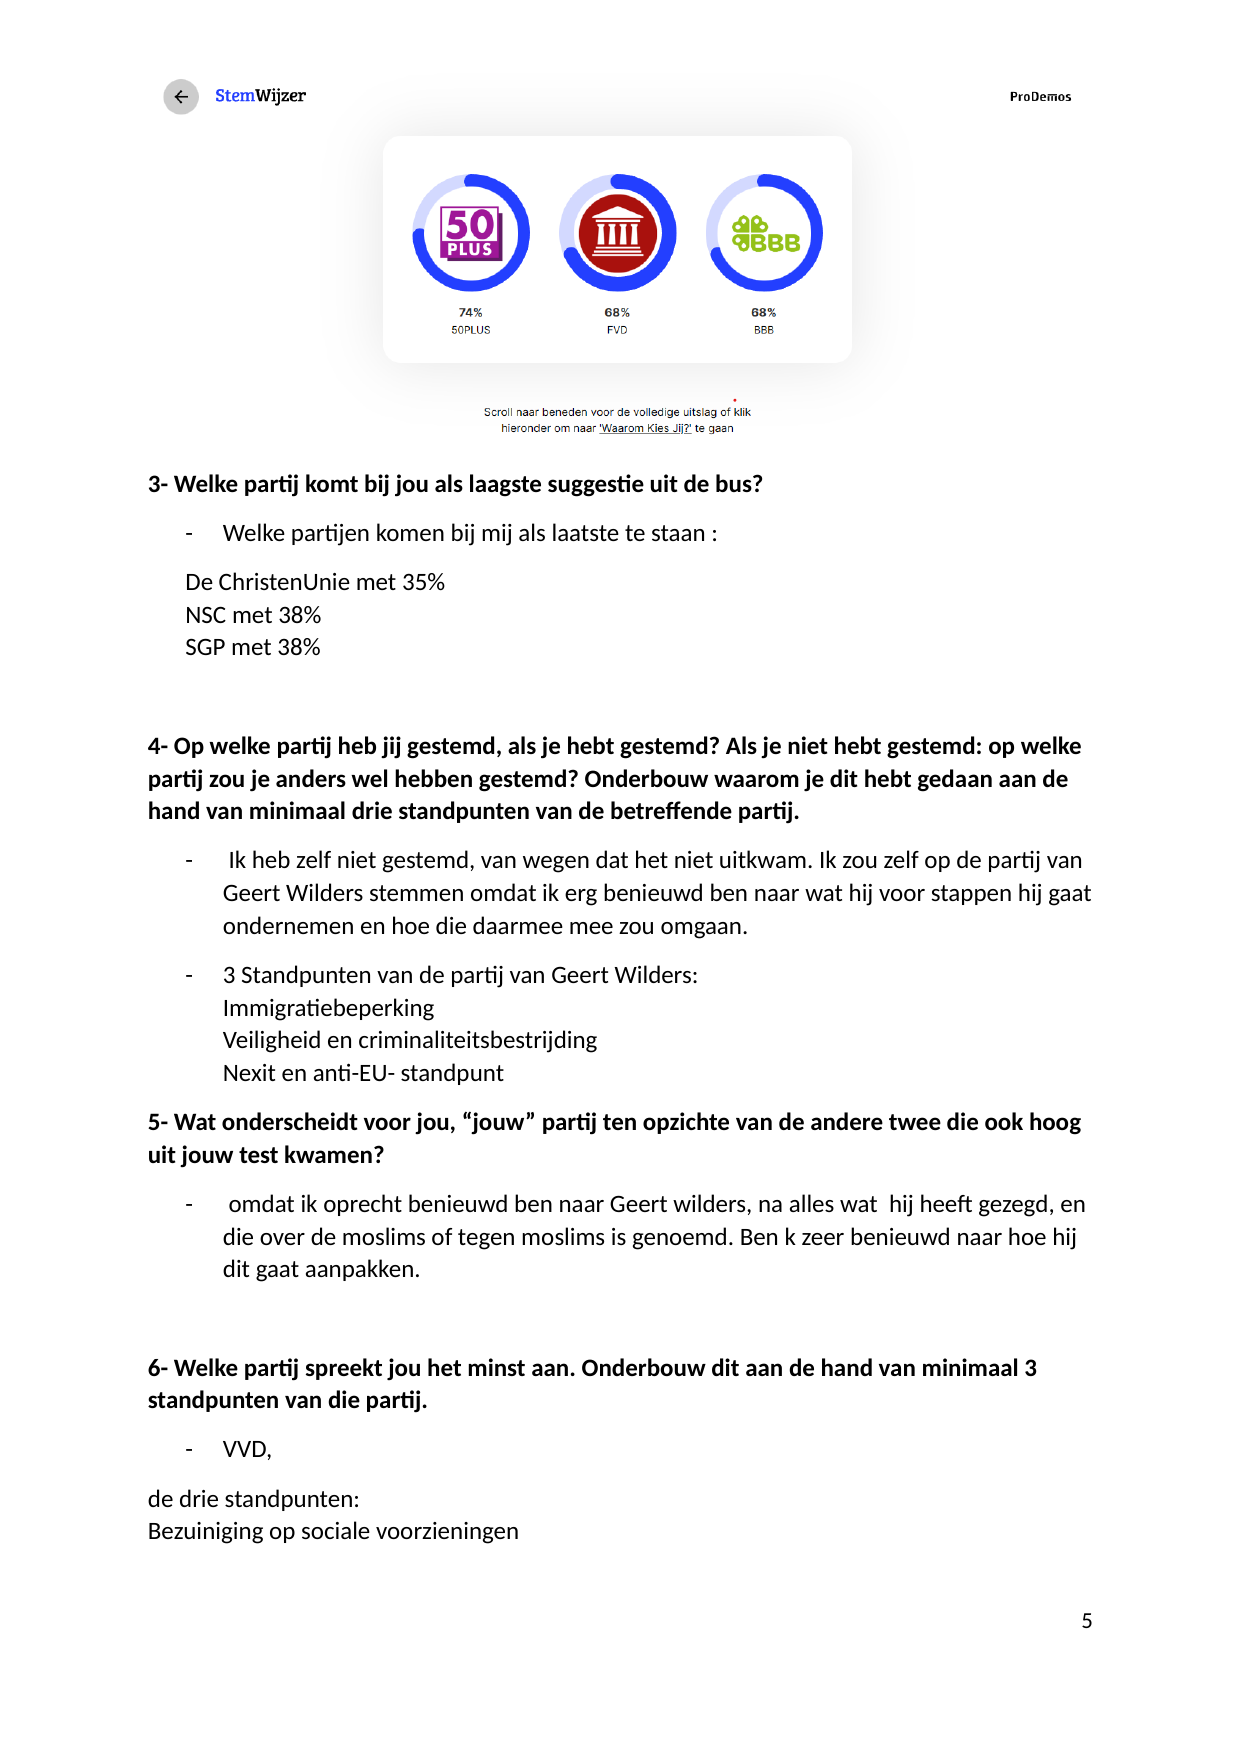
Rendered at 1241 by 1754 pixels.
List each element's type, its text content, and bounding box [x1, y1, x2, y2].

text 5- Wat onderscheidt voor jou, “jouw” partij ten opzichte van de andere twee die ook hoog uit jouw test kwamen? [148, 1106, 1093, 1169]
text 6- Welke partij spreekt jou het minst aan. Onderbouw dit aan de hand van minimaal 3 standpunten van die partij. [148, 1352, 1093, 1415]
list VVD, [185, 1434, 1093, 1464]
text de drie standpunten: Bezuiniging op sociale voorzieningen [148, 1483, 1093, 1546]
list 3 Standpunten van de partij van Geert Wilders: Immigratiebeperking Veiligheid en criminaliteitsbestrijding Nexit en anti-EU- standpunt [185, 959, 1093, 1087]
text De ChristenUnie met 35% NSC met 38% SGP met 38% [185, 566, 1093, 662]
list Welke partijen komen bij mij als laatste te staan : [185, 517, 1093, 548]
list omdat ik oprecht benieuwd ben naar Geert wilders, na alles wat hij heeft gezegd, en die over de moslims of tegen moslims is genoemd. Ben k zeer benieuwd naar hoe hij dit gaat aanpakken. [185, 1188, 1093, 1284]
list Ik heb zelf niet gestemd, van wegen dat het niet uitkwam. Ik zou zelf op de partij van Geert Wilders stemmen omdat ik erg benieuwd ben naar wat hij voor stappen hij gaat ondernemen en hoe die daarmee mee zou omgaan. [185, 844, 1093, 940]
text 3- Welke partij komt bij jou als laagste suggestie uit de bus? [148, 468, 1093, 498]
text 4- Op welke partij heb jij gestemd, als je hebt gestemd? Als je niet hebt gestemd: op welke partij zou je anders wel hebben gestemd? Onderbouw waarom je dit hebt gedaan aan de hand van minimaal drie standpunten van de betreffende partij. [148, 730, 1093, 826]
